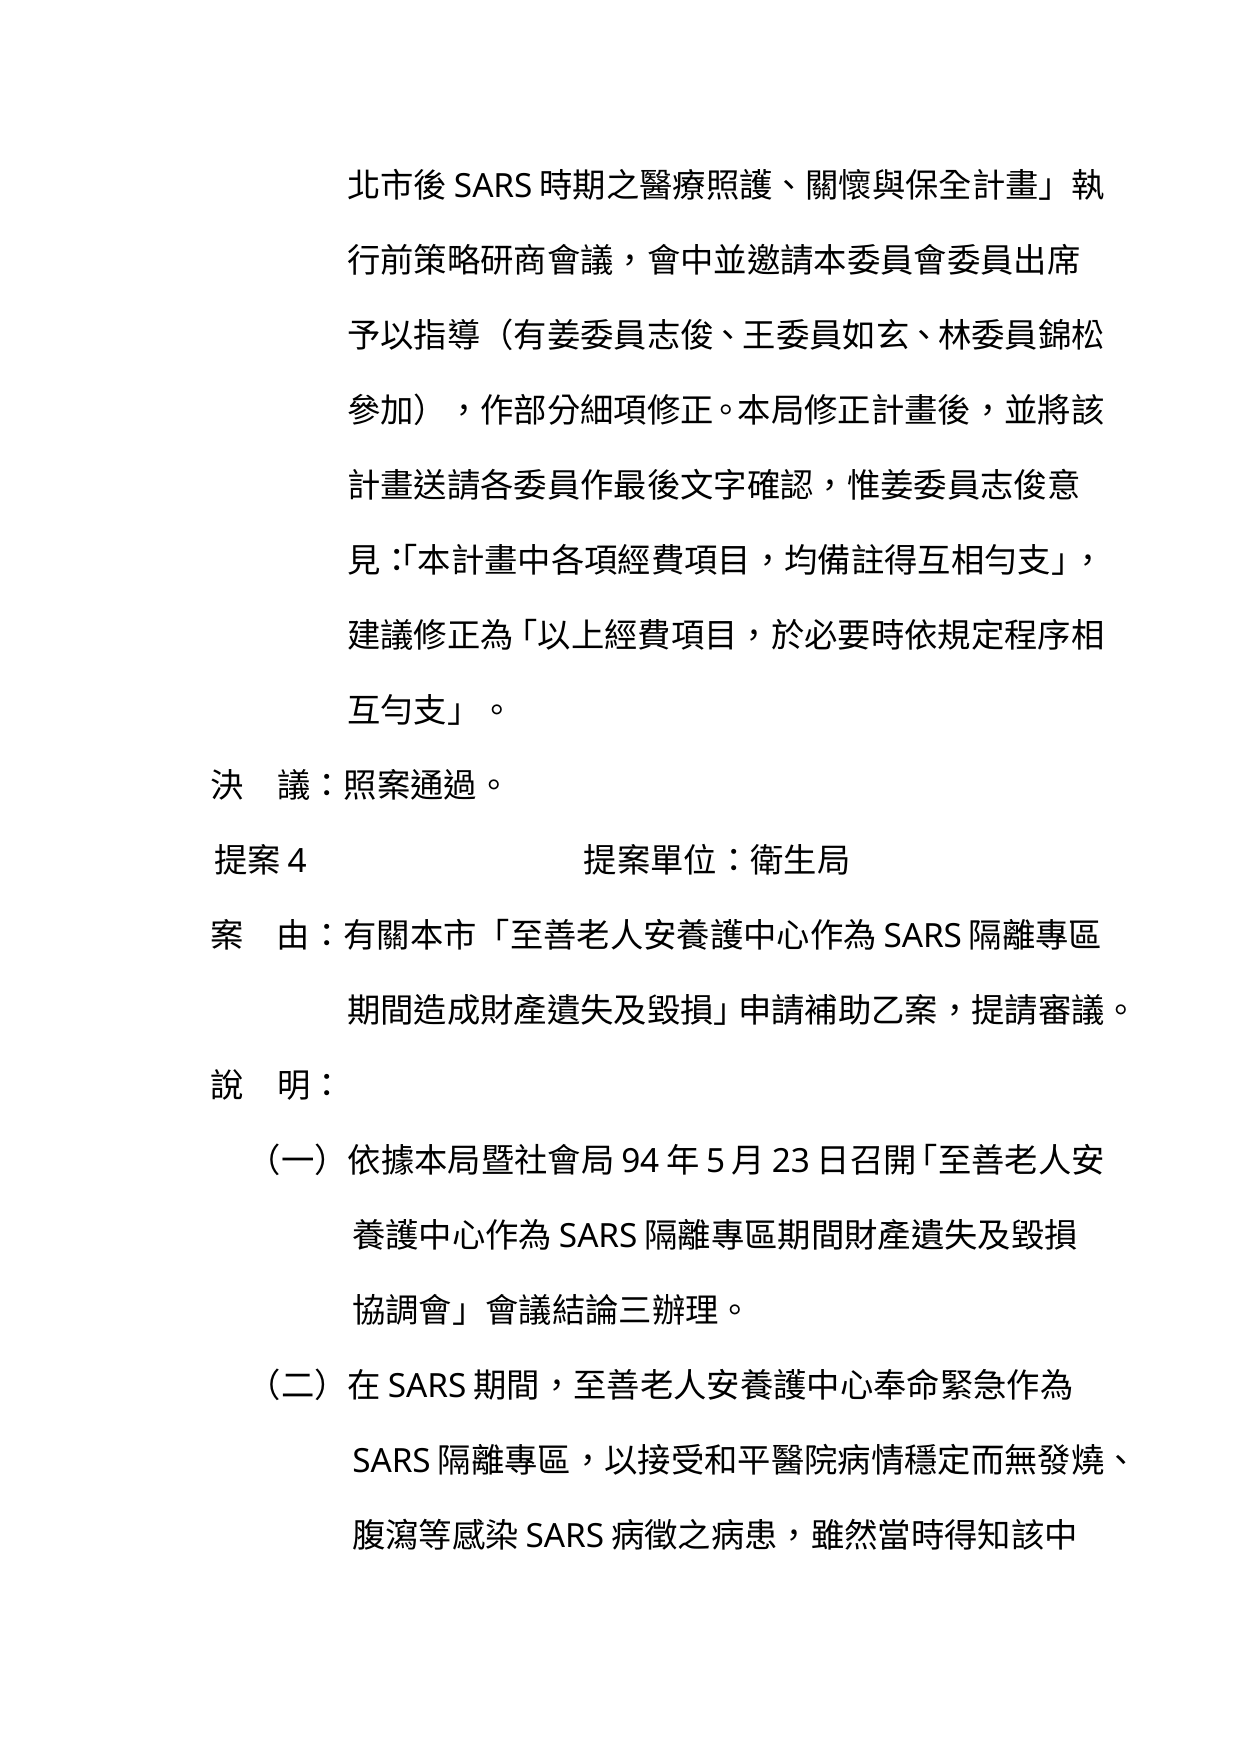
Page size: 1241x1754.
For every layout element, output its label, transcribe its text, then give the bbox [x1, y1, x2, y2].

text 案 由：有關本市「至善老人安養護中心作為SARS隔離專區期間造成財產遺失及毀損」申請補助乙案，提請審議。 [210, 896, 1104, 1046]
text 說 明： [210, 1046, 1104, 1121]
text （一）依據本局暨社會局94年5月23日召開「至善老人安養護中心作為SARS隔離專區期間財產遺失及毀損協調會」會議結論三辦理。 [248, 1121, 1104, 1346]
text 北市後SARS時期之醫療照護、關懷與保全計畫」執行前策略研商會議，會中並邀請本委員會委員出席予以指導（有姜委員志俊、王委員如玄、林委員錦松參加），作部分細項修正。本局修正計畫後，並將該計畫送請各委員作最後文字確認，惟姜委員志俊意見：「本計畫中各項經費項目，均備註得互相勻支」，建議修正為「以上經費項目，於必要時依規定程序相互勻支」。 [248, 146, 1104, 746]
text 提案4 提案單位：衛生局 [147, 821, 1104, 896]
text （二）在SARS期間，至善老人安養護中心奉命緊急作為SARS隔離專區，以接受和平醫院病情穩定而無發燒、腹瀉等感染SARS病徵之病患，雖然當時得知該中心尚未正式驗收，水電設施仍未完工，但在「時間要快，病人安全」前提下，仍盡全力調派人手加緊趕工，並於當日下午5時整，開始接受第一批和平病患。隨著疫情持續加溫，原先陽明醫院接獲指示收治25名之容納額，僅僅二天，已不足以應付實際隔離者之需要。經與葉金川教授實地視察中心後，決定擴大收治範圍，總計園區自4月27日起至6月30日止，短短2個月內，共計收治462名被隔離者，其任務之艱鉅與危險可見一斑。 [248, 1346, 1104, 1571]
text 決 議：照案通過。 [210, 746, 1104, 821]
